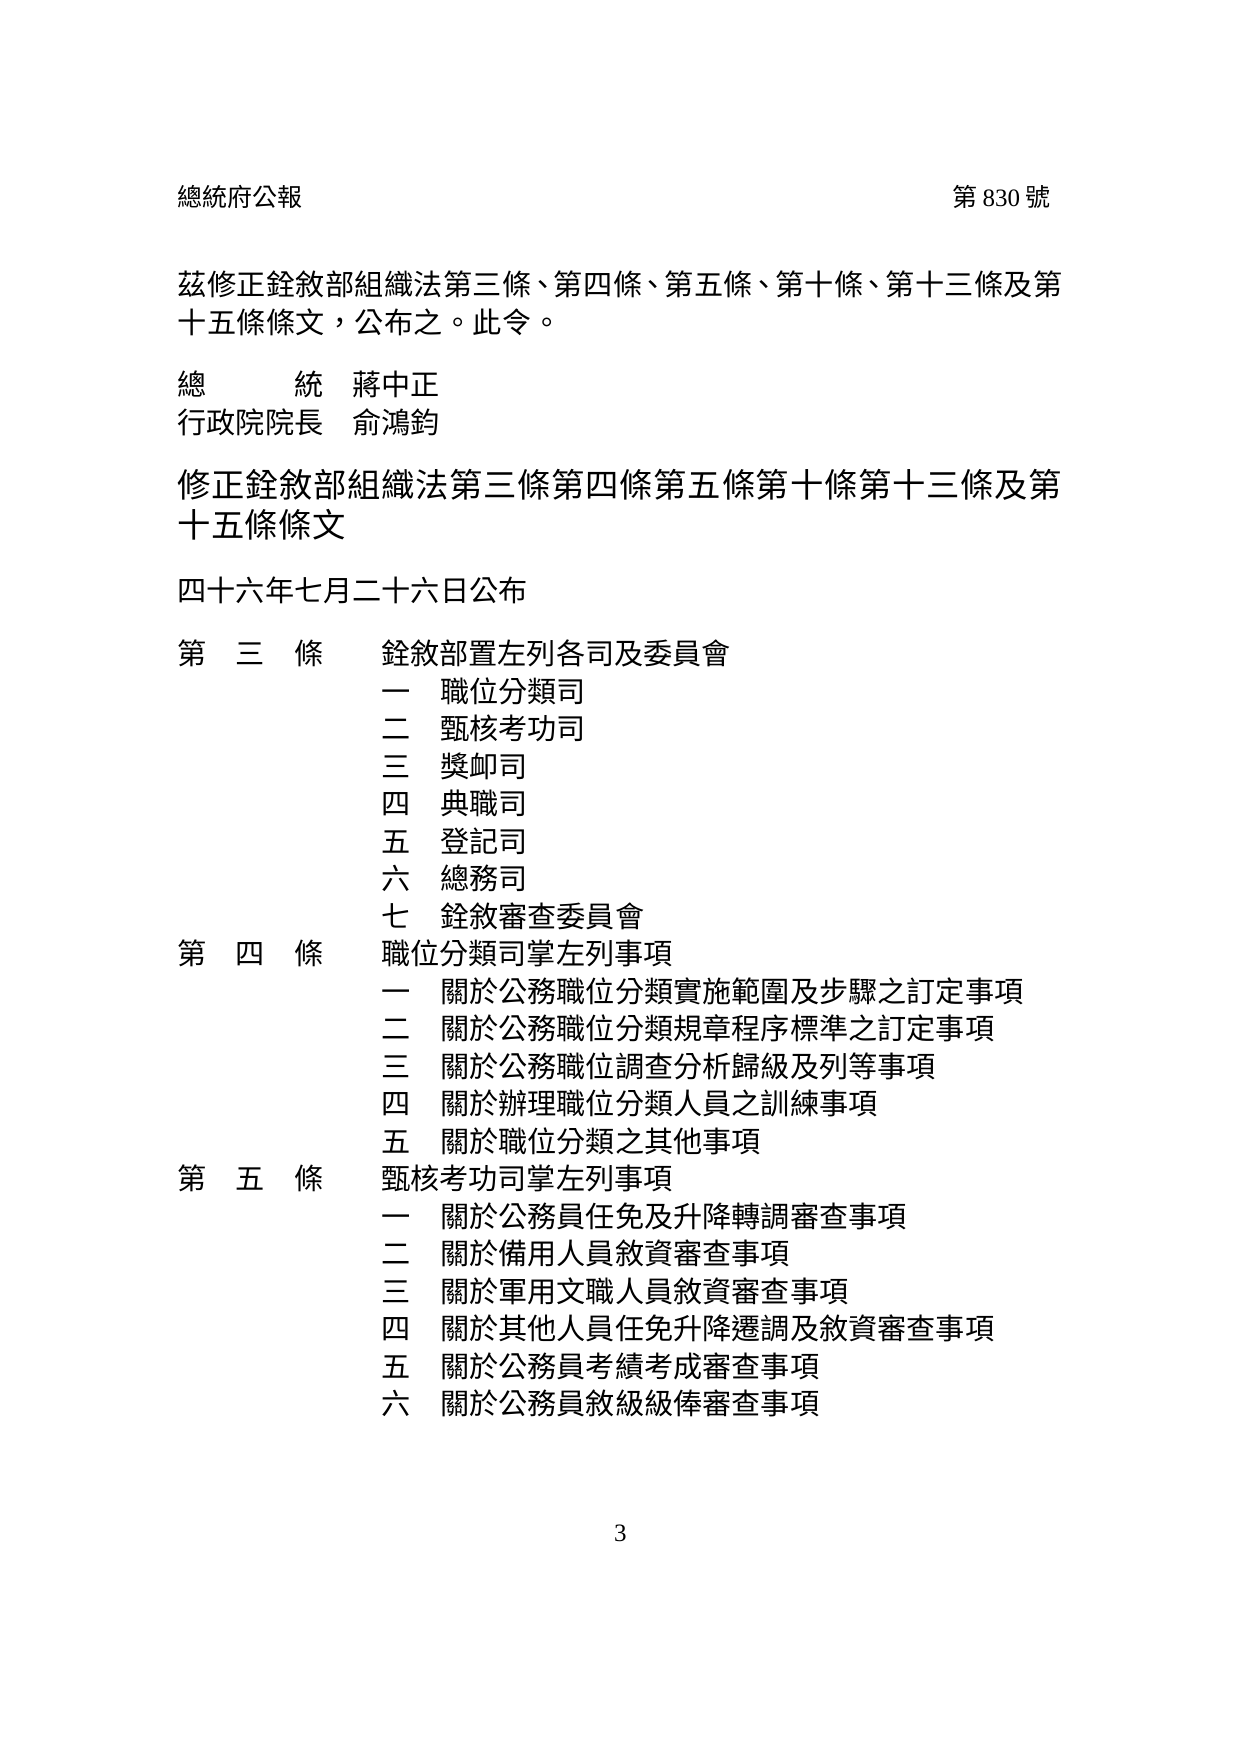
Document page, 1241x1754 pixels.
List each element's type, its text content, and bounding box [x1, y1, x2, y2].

text 一 職位分類司 [381, 672, 1063, 709]
text 四十六年七月二十六日公布 [177, 570, 1063, 609]
text 二 關於備用人員敘資審查事項 [381, 1234, 1063, 1272]
text 三 關於公務職位調查分析歸級及列等事項 [381, 1047, 1063, 1084]
text 第 五 條 甄核考功司掌左列事項 [177, 1159, 1063, 1197]
text 茲修正銓敘部組織法第三條、第四條、第五條、第十條、第十三條及第十五條條文，公布之。此令。 [177, 266, 1063, 341]
text 三 獎卹司 [381, 747, 1063, 784]
text 一 關於公務職位分類實施範圍及步驟之訂定事項 [381, 972, 1063, 1009]
text 六 總務司 [381, 859, 1063, 897]
text 一 關於公務員任免及升降轉調審查事項 [381, 1197, 1063, 1234]
text 六 關於公務員敘級級俸審查事項 [381, 1384, 1063, 1422]
text 四 關於辦理職位分類人員之訓練事項 [381, 1084, 1063, 1122]
text 總 統 蔣中正 [177, 366, 1063, 403]
text 四 典職司 [381, 784, 1063, 822]
text 二 甄核考功司 [381, 709, 1063, 747]
text 四 關於其他人員任免升降遷調及敘資審查事項 [381, 1309, 1063, 1347]
text 七 銓敘審查委員會 [381, 897, 1063, 934]
text 二 關於公務職位分類規章程序標準之訂定事項 [381, 1009, 1063, 1047]
text 五 關於公務員考績考成審查事項 [381, 1347, 1063, 1384]
text 行政院院長 俞鴻鈞 [177, 403, 1063, 441]
text 五 關於職位分類之其他事項 [381, 1122, 1063, 1159]
text 五 登記司 [381, 822, 1063, 859]
text 第 三 條 銓敘部置左列各司及委員會 [177, 634, 1063, 672]
text 修正銓敘部組織法第三條第四條第五條第十條第十三條及第十五條條文 [177, 466, 1063, 545]
text 第 四 條 職位分類司掌左列事項 [177, 934, 1063, 972]
text 三 關於軍用文職人員敘資審查事項 [381, 1272, 1063, 1309]
